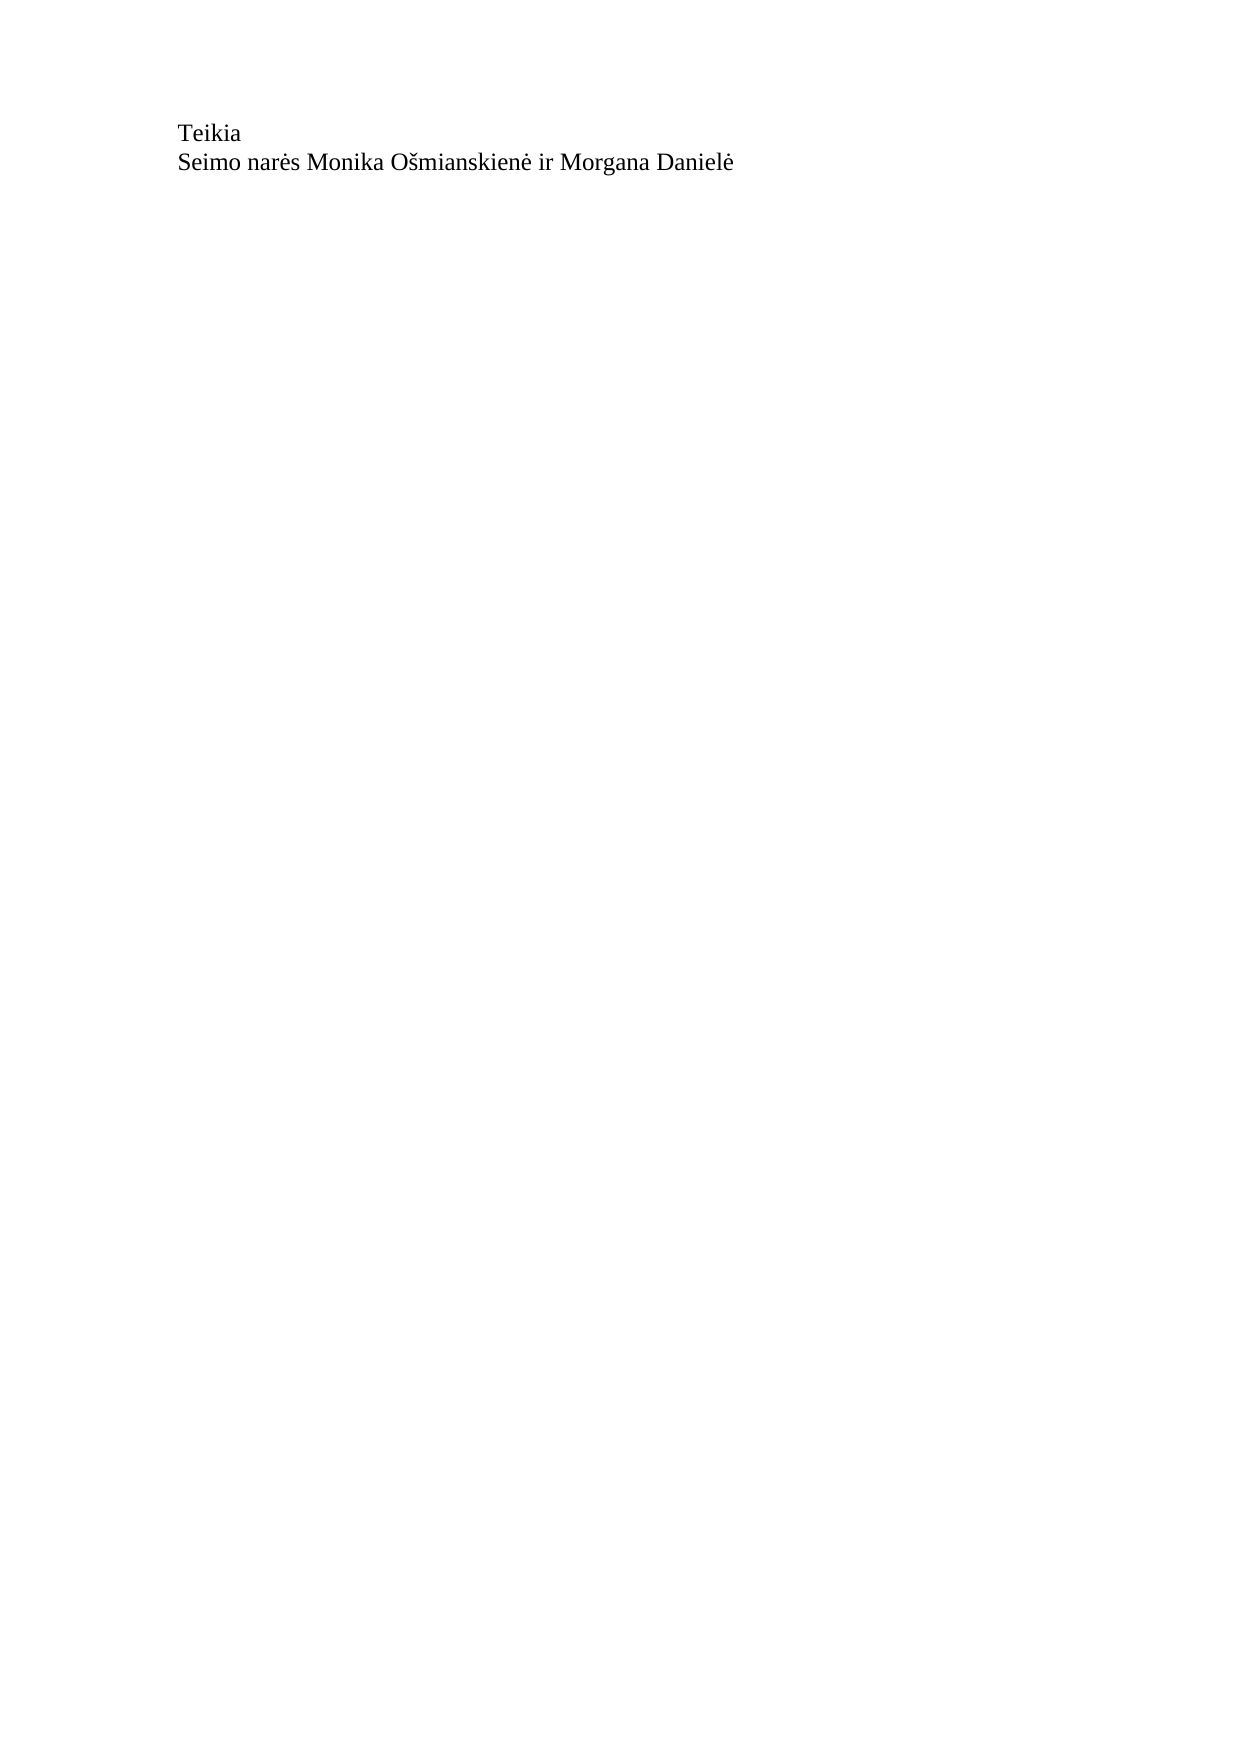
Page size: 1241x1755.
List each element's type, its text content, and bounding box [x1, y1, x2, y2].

text Teikia [177, 118, 1181, 147]
text Seimo narės Monika Ošmianskienė ir Morgana Danielė [177, 147, 1181, 176]
